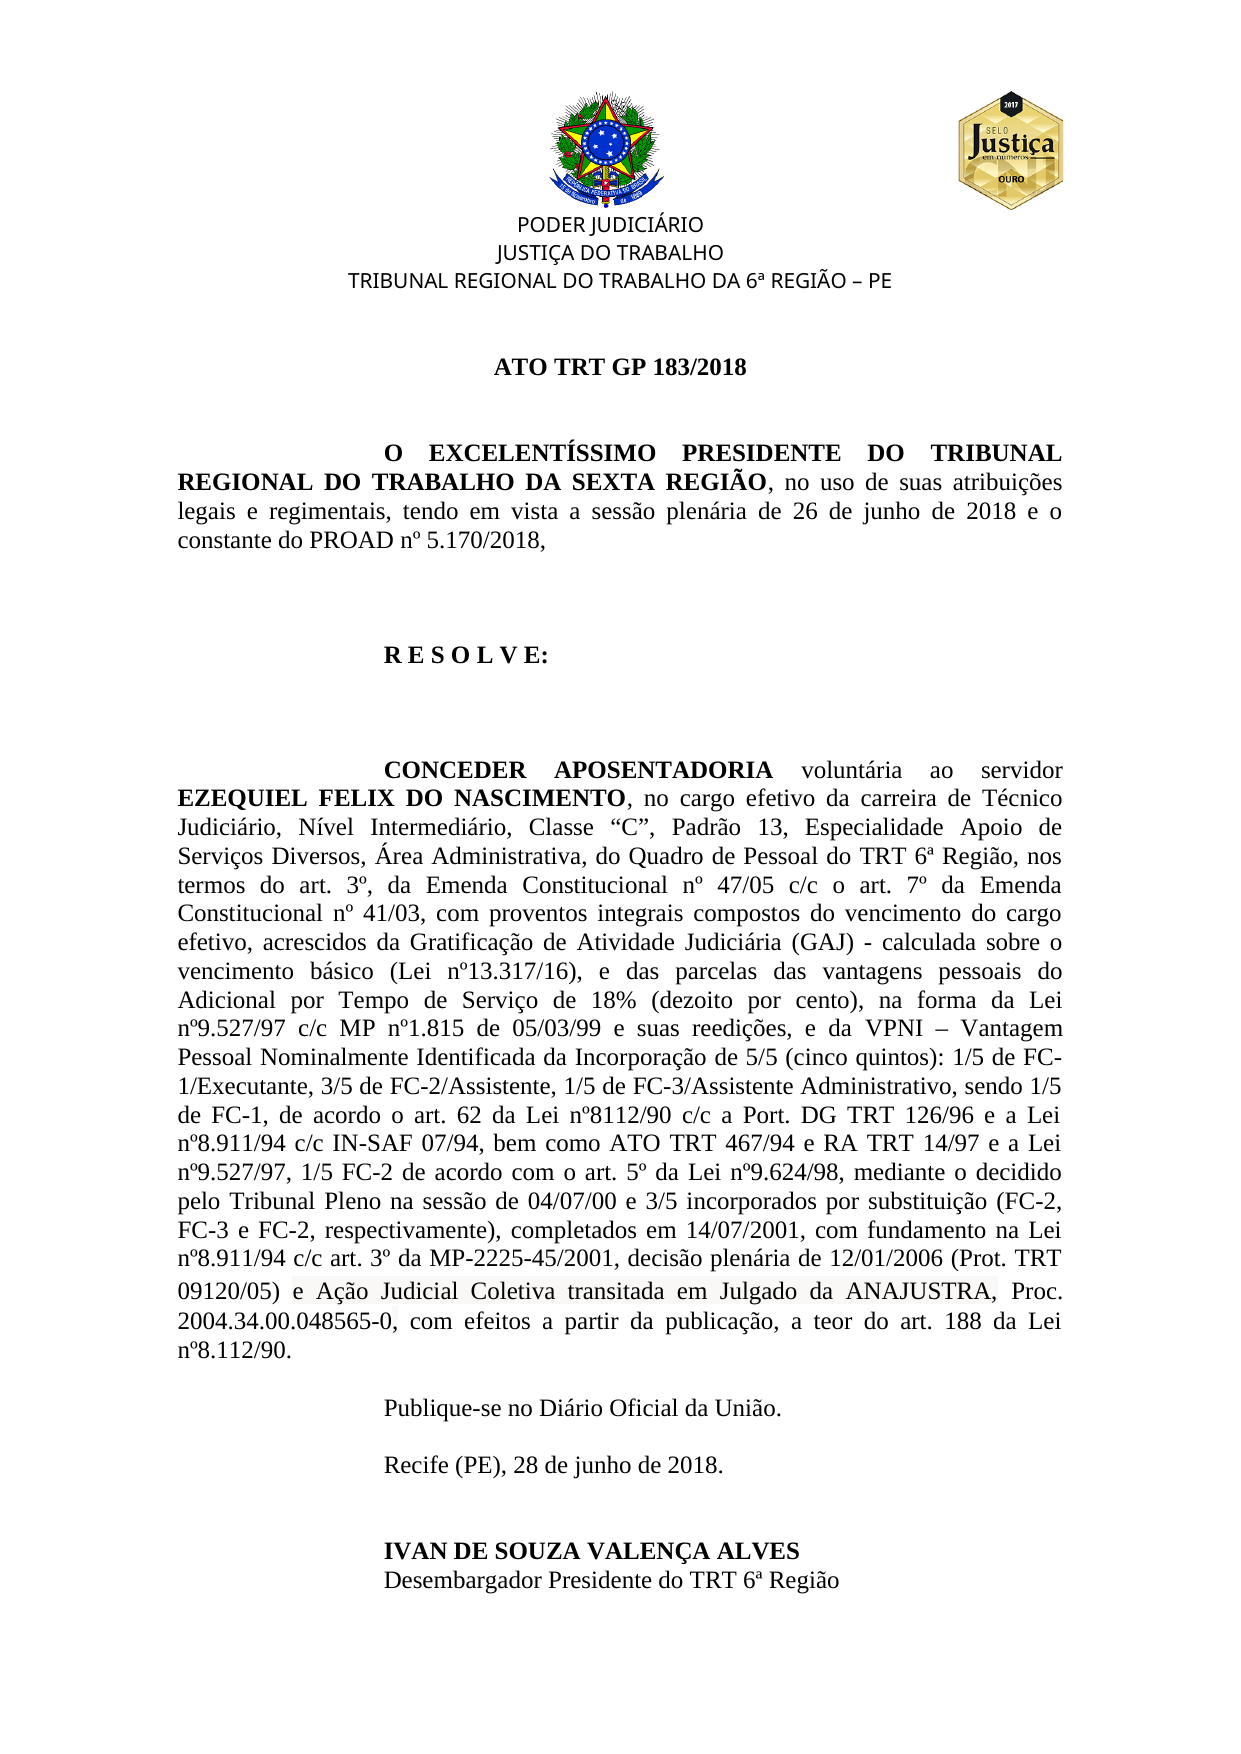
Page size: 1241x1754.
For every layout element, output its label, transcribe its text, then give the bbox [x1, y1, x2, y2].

text R E S O L V E: [177, 640, 1063, 668]
text TRIBUNAL REGIONAL DO TRABALHO DA 6ª REGIÃO – PE [177, 267, 1063, 295]
text O EXCELENTÍSSIMO PRESIDENTE DO TRIBUNAL REGIONAL DO TRABALHO DA SEXTA REGIÃO, no uso de suas atribuições legais e regimentais, tendo em vista a sessão plenária de 26 de junho de 2018 e o constante do PROAD nº 5.170/2018, [177, 438, 1063, 553]
text Desembargador Presidente do TRT 6ª Região [383, 1565, 1063, 1594]
text IVAN DE SOUZA VALENÇA ALVES [383, 1536, 1063, 1565]
text Recife (PE), 28 de junho de 2018. [177, 1450, 1063, 1479]
text CONCEDER APOSENTADORIA voluntária ao servidor EZEQUIEL FELIX DO NASCIMENTO, no cargo efetivo da carreira de Técnico Judiciário, Nível Intermediário, Classe “C”, Padrão 13, Especialidade Apoio de Serviços Diversos, Área Administrativa, do Quadro de Pessoal do TRT 6ª Região, nos termos do art. 3º, da Emenda Constitucional nº 47/05 c/c o art. 7º da Emenda Constitucional nº 41/03, com proventos integrais compostos do vencimento do cargo efetivo, acrescidos da Gratificação de Atividade Judiciária (GAJ) - calculada sobre o vencimento básico (Lei nº13.317/16), e das parcelas das vantagens pessoais do Adicional por Tempo de Serviço de 18% (dezoito por cento), na forma da Lei nº9.527/97 c/c MP nº1.815 de 05/03/99 e suas reedições, e da VPNI – Vantagem Pessoal Nominalmente Identificada da Incorporação de 5/5 (cinco quintos): 1/5 de FC-1/Executante, 3/5 de FC-2/Assistente, 1/5 de FC-3/Assistente Administrativo, sendo 1/5 de FC-1, de acordo o art. 62 da Lei nº8112/90 c/c a Port. DG TRT 126/96 e a Lei nº8.911/94 c/c IN-SAF 07/94, bem como ATO TRT 467/94 e RA TRT 14/97 e a Lei nº9.527/97, 1/5 FC-2 de acordo com o art. 5º da Lei nº9.624/98, mediante o decidido pelo Tribunal Pleno na sessão de 04/07/00 e 3/5 incorporados por substituição (FC-2, FC-3 e FC-2, respectivamente), completados em 14/07/2001, com fundamento na Lei nº8.911/94 c/c art. 3º da MP-2225-45/2001, decisão plenária de 12/01/2006 (Prot. TRT 09120/05) e Ação Judicial Coletiva transitada em Julgado da ANAJUSTRA, Proc. 2004.34.00.048565-0, com efeitos a partir da publicação, a teor do art. 188 da Lei nº8.112/90. [177, 755, 1063, 1364]
text PODER JUDICIÁRIO [177, 210, 1043, 238]
text Publique-se no Diário Oficial da União. [177, 1393, 1063, 1421]
text ATO TRT GP 183/2018 [177, 352, 1063, 381]
picture [958, 91, 1064, 210]
text JUSTIÇA DO TRABALHO [177, 238, 1043, 267]
picture [543, 88, 667, 210]
